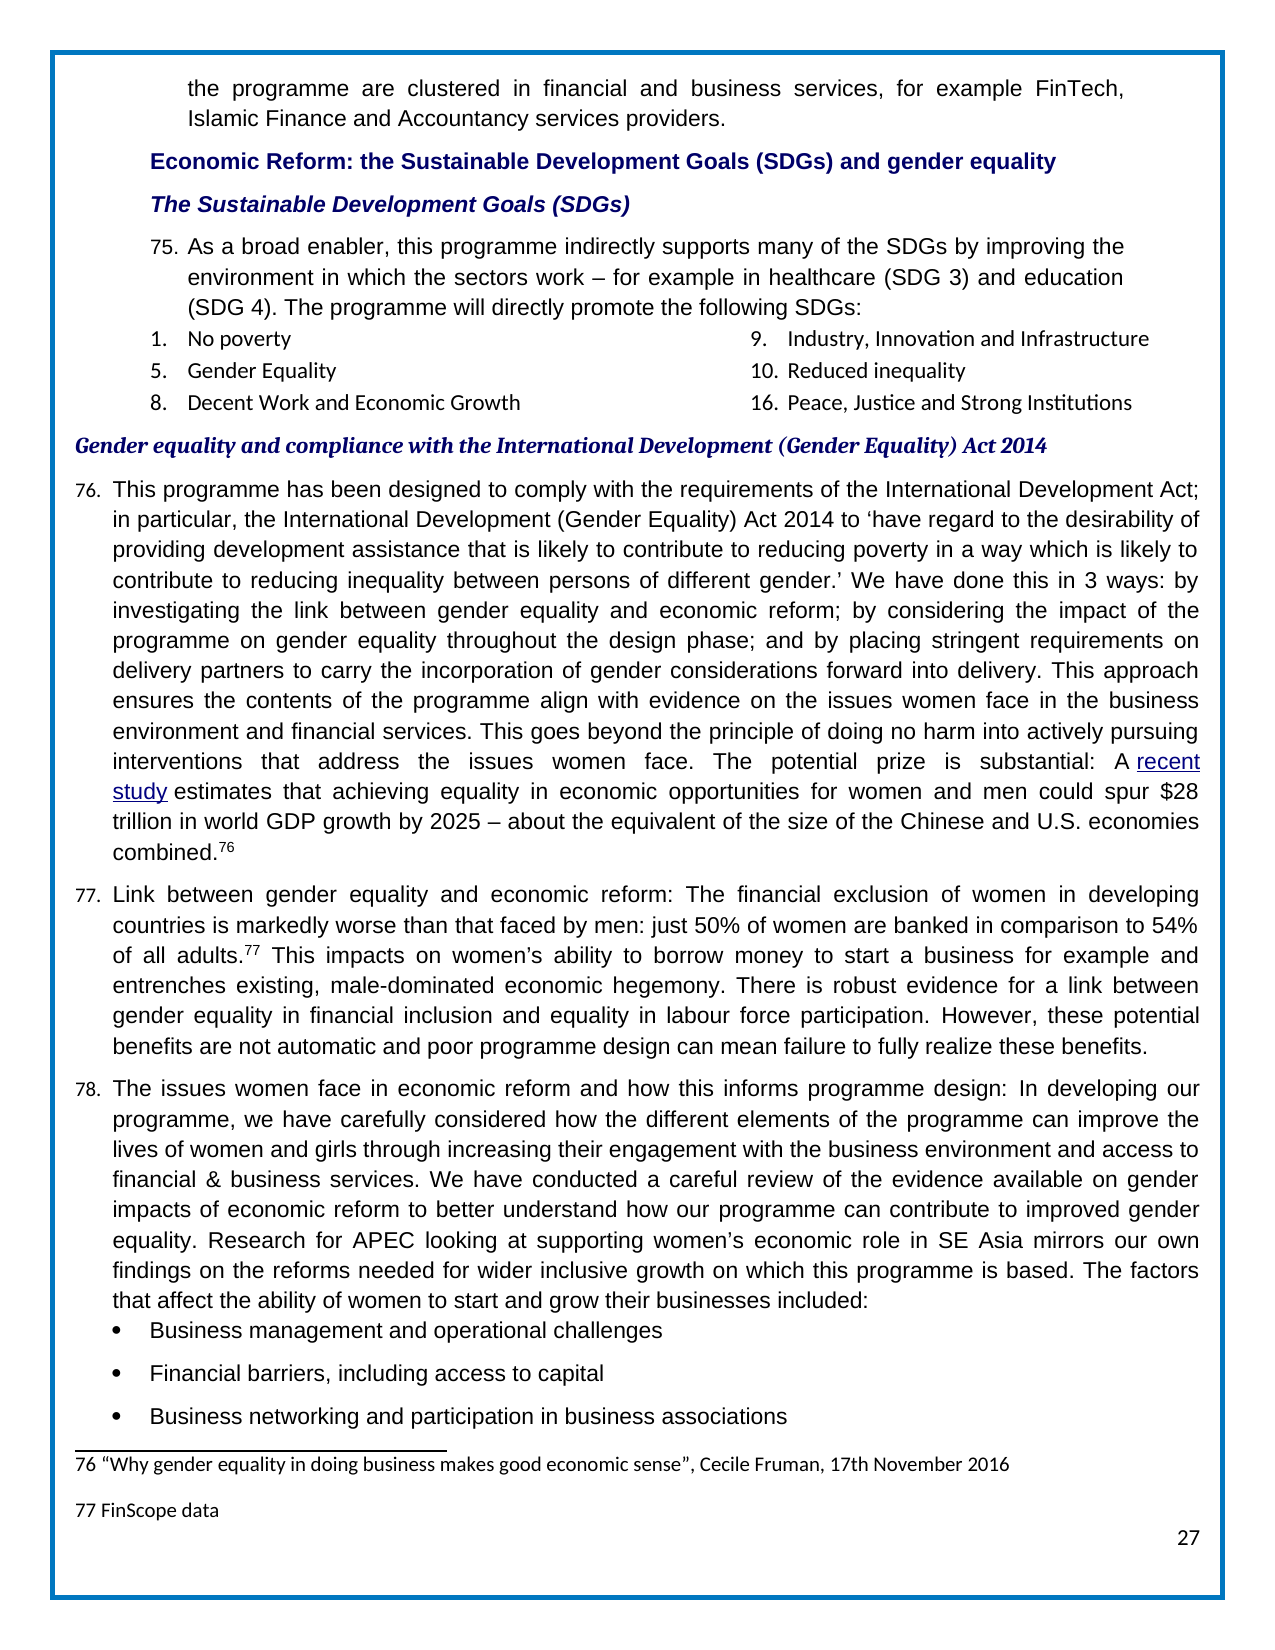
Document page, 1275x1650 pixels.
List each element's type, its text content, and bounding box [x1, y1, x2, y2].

list This programme has been designed to comply with the requirements of the International Development Act; in particular, the International Development (Gender Equality) Act 2014 to ‘have regard to the desirability of providing development assistance that is likely to contribute to reducing poverty in a way which is likely to contribute to reducing inequality between persons of different gender.’ We have done this in 3 ways: by investigating the link between gender equality and economic reform; by considering the impact of the programme on gender equality throughout the design phase; and by placing stringent requirements on delivery partners to carry the incorporation of gender considerations forward into delivery. This approach ensures the contents of the programme align with evidence on the issues women face in the business environment and financial services. This goes beyond the principle of doing no harm into actively pursuing interventions that address the issues women face. The potential prize is substantial: A recent study estimates that achieving equality in economic opportunities for women and men could spur $28 trillion in world GDP growth by 2025 – about the equivalent of the size of the Chinese and U.S. economies combined. [75, 476, 1200, 865]
list Decent Work and Economic Growth [150, 388, 600, 416]
list Industry, Innovation and Infrastructure [750, 324, 1200, 352]
list The issues women face in economic reform and how this informs programme design: In developing our programme, we have carefully considered how the different elements of the programme can improve the lives of women and girls through increasing their engagement with the business environment and access to financial & business services. We have conducted a careful review of the evidence available on gender impacts of economic reform to better understand how our programme can contribute to improved gender equality. Research for APEC looking at supporting women’s economic role in SE Asia mirrors our own findings on the reforms needed for wider inclusive growth on which this programme is based. The factors that affect the ability of women to start and grow their businesses included: [75, 1075, 1200, 1313]
list As a broad enabler, this programme indirectly supports many of the SDGs by improving the environment in which the sectors work – for example in healthcare (SDG 3) and education (SDG 4). The programme will directly promote the following SDGs: [150, 233, 1125, 320]
list Link between gender equality and economic reform: The financial exclusion of women in developing countries is markedly worse than that faced by men: just 50% of women are banked in comparison to 54% of all adults. This impacts on women’s ability to borrow money to start a business for example and entrenches existing, male-dominated economic hegemony. There is robust evidence for a link between gender equality in financial inclusion and equality in labour force participation. However, these potential benefits are not automatic and poor programme design can mean failure to fully realize these benefits. [75, 881, 1200, 1059]
list Financial barriers, including access to capital [112, 1360, 1200, 1386]
list Business networking and participation in business associations [112, 1403, 1200, 1429]
list Gender Equality [150, 356, 600, 384]
list “Why gender equality in doing business makes good economic sense”, Cecile Fruman, 17th November 2016 [75, 1451, 1200, 1477]
subtitle Economic Reform: the Sustainable Development Goals (SDGs) and gender equality [150, 148, 1125, 174]
list No poverty [150, 324, 600, 352]
list Business management and operational challenges [112, 1317, 1200, 1344]
list Reduced inequality [750, 356, 1200, 384]
list FinScope data [75, 1498, 1200, 1523]
list the programme are clustered in financial and business services, for example FinTech, Islamic Finance and Accountancy services providers. [150, 75, 1125, 132]
subtitle The Sustainable Development Goals (SDGs) [150, 191, 1125, 217]
subtitle Gender equality and compliance with the International Development (Gender Equality) Act 2014 [75, 433, 1200, 459]
list Peace, Justice and Strong Institutions [750, 388, 1200, 416]
